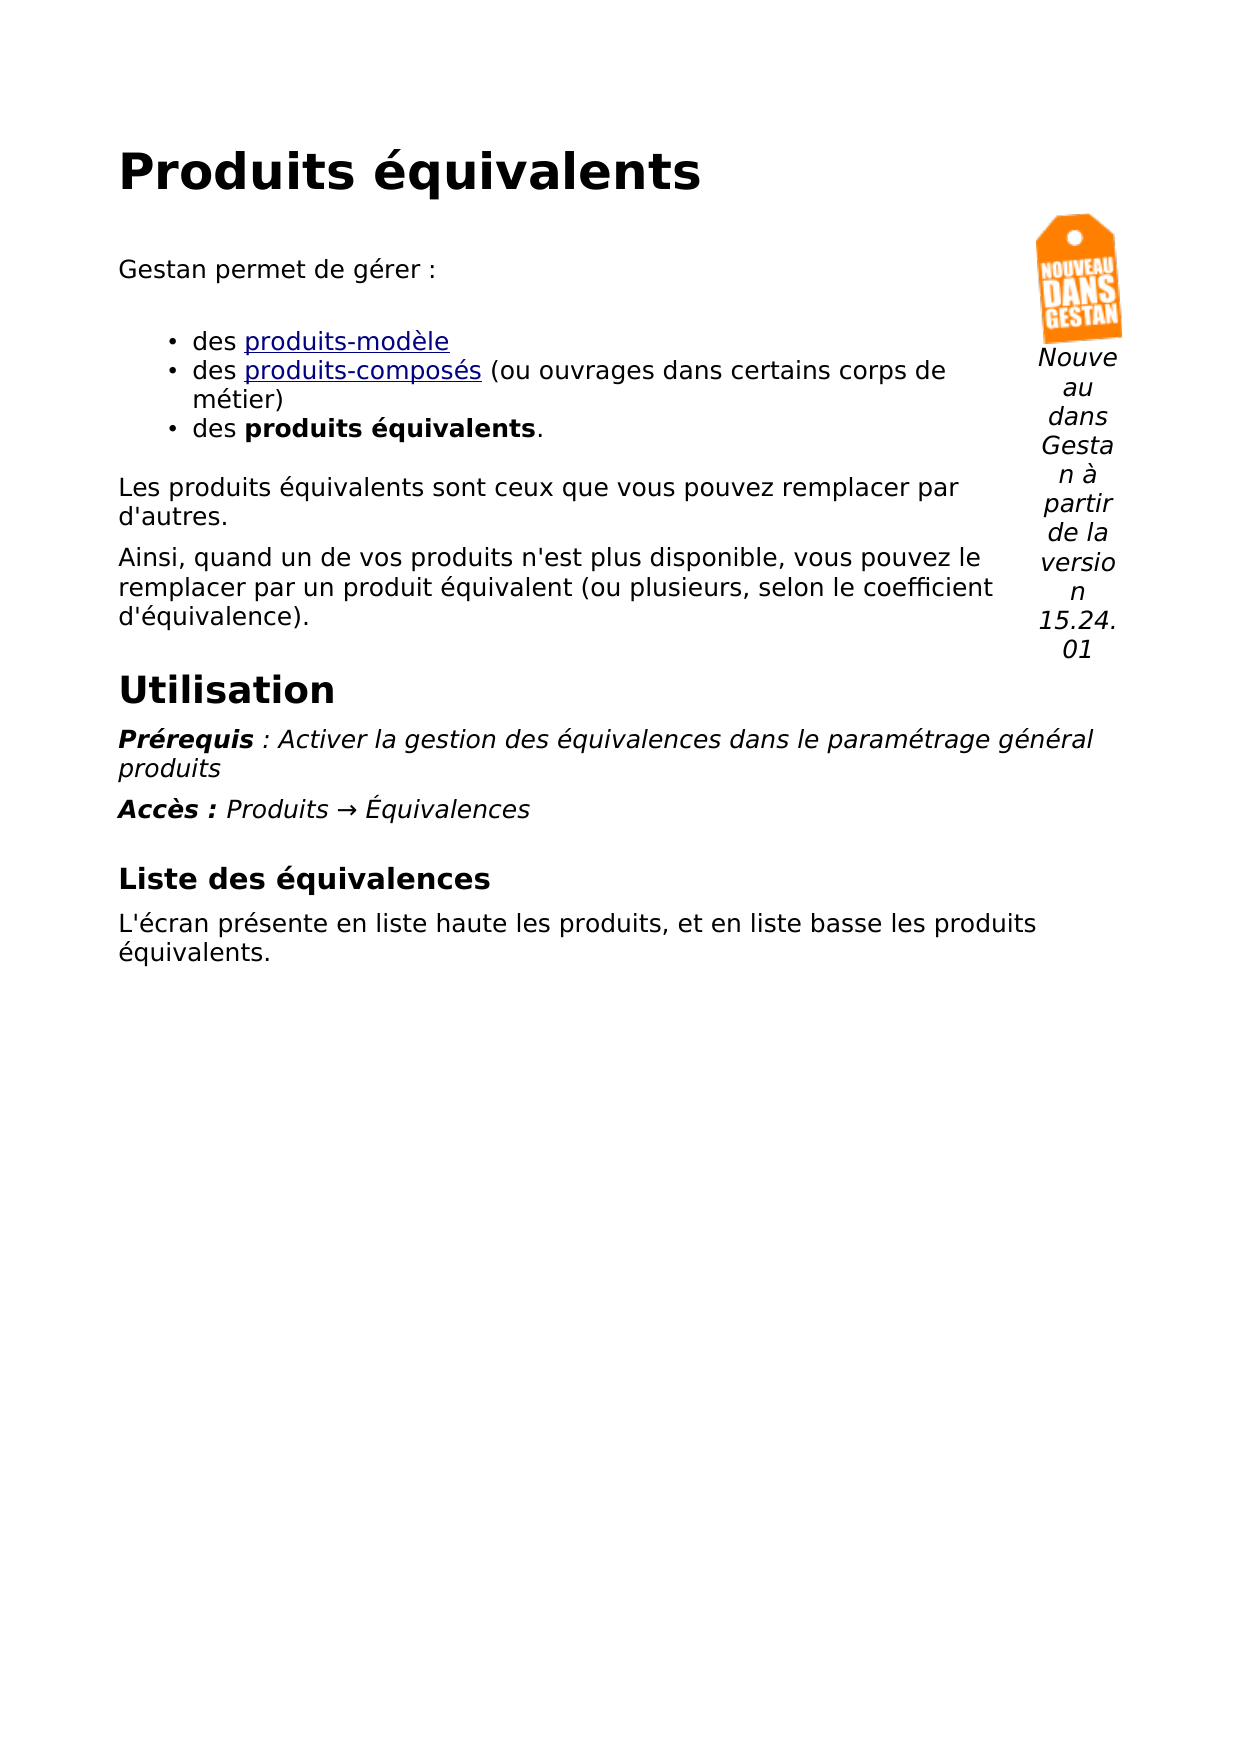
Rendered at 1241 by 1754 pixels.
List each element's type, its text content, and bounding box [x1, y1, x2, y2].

list des produits-modèle [177, 327, 1036, 356]
text Gestan permet de gérer : [118, 256, 1036, 285]
text Ainsi, quand un de vos produits n'est plus disponible, vous pouvez le remplacer par un produit équivalent (ou plusieurs, selon le coefficient d'équivalence). [118, 544, 1036, 631]
list des produits-composés (ou ouvrages dans certains corps de métier) [177, 356, 1036, 414]
text Accès : Produits → Équivalences [118, 796, 1122, 825]
list des produits équivalents. [177, 414, 1036, 443]
text Les produits équivalents sont ceux que vous pouvez remplacer par d'autres. [118, 473, 1036, 531]
picture [1036, 213, 1123, 344]
text L'écran présente en liste haute les produits, et en liste basse les produits équivalents. [118, 909, 1122, 967]
subtitle Produits équivalents [118, 143, 1122, 201]
text Nouveau dans Gestan à partir de la version 15.24.01 [1036, 344, 1122, 664]
subtitle Utilisation [118, 669, 1122, 712]
subtitle Liste des équivalences [118, 862, 1122, 896]
text Prérequis : Activer la gestion des équivalences dans le paramétrage général produits [118, 725, 1122, 783]
